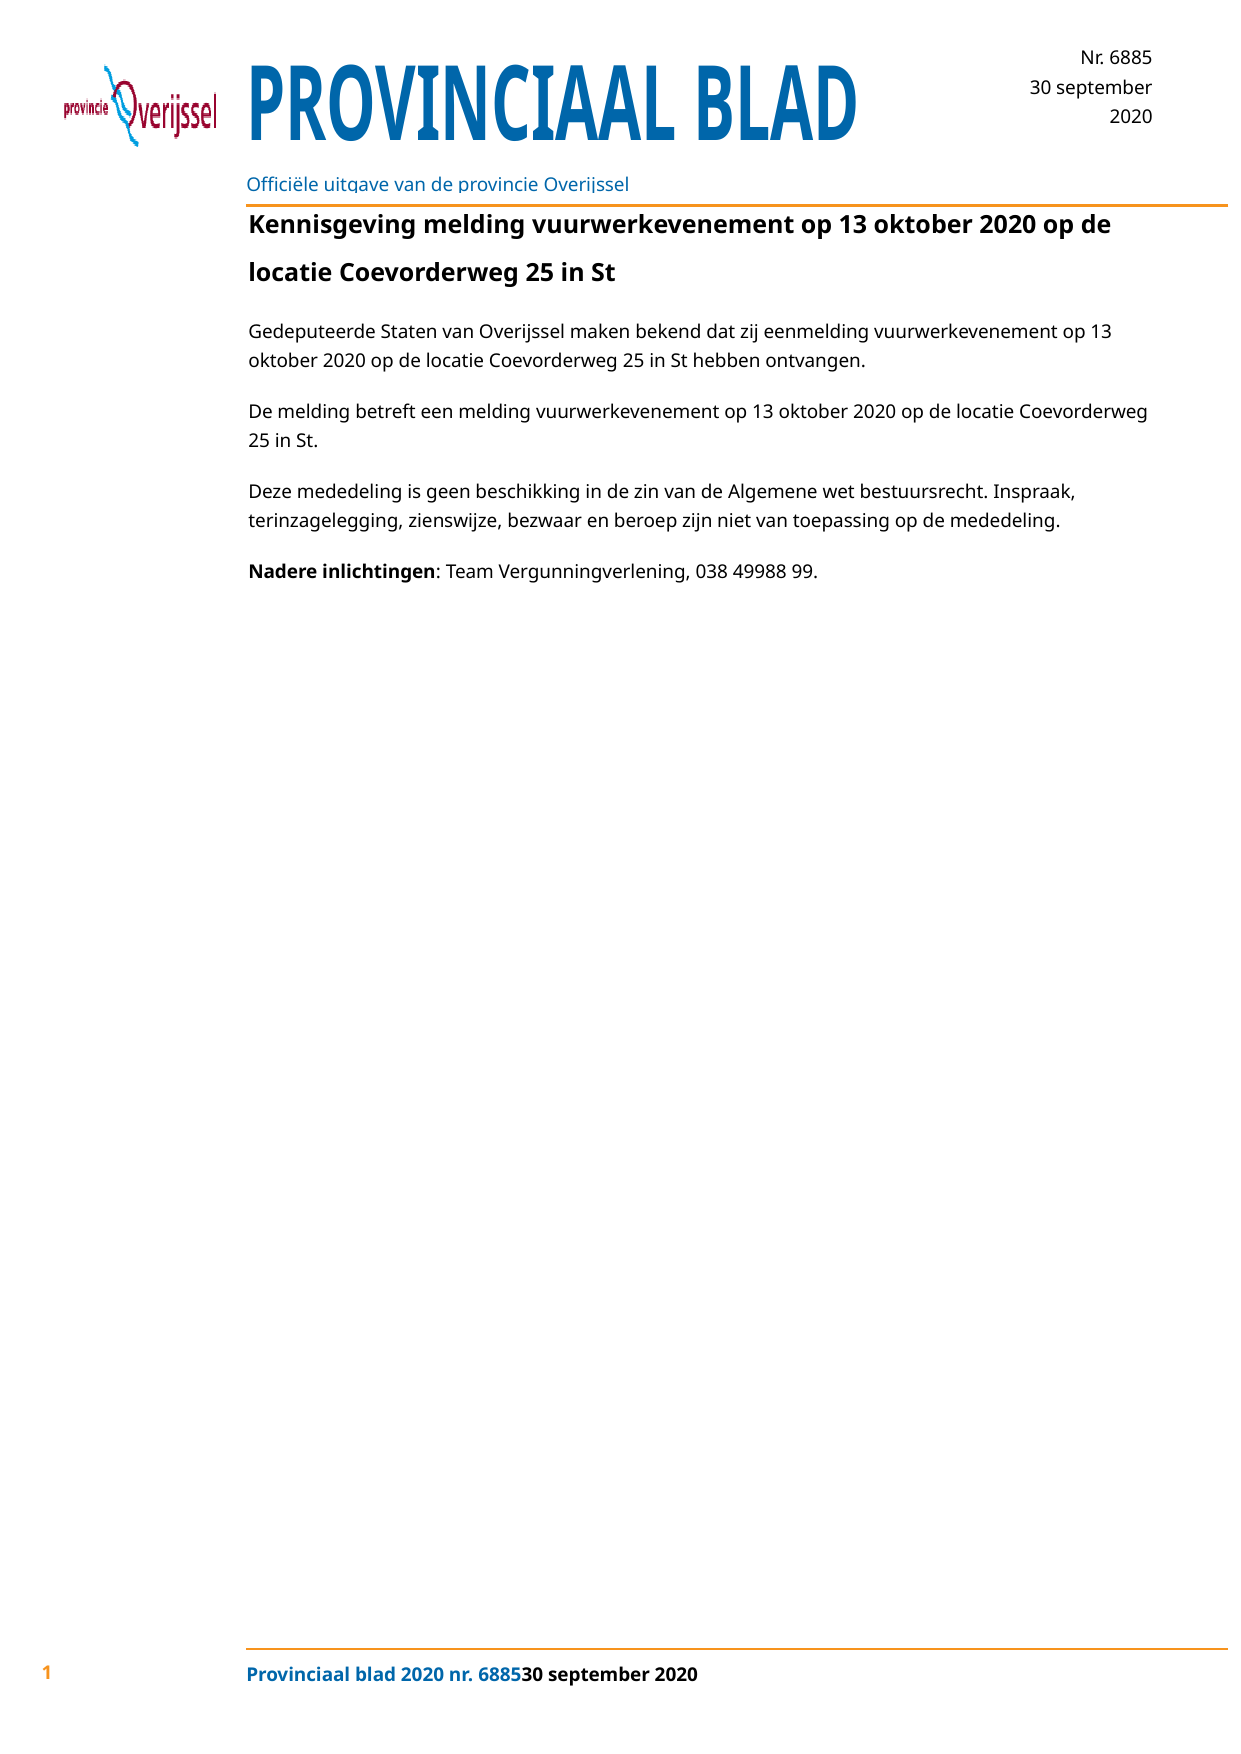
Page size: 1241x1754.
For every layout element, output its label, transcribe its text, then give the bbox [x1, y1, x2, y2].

text De melding betreft een melding vuurwerkevenement op 13 oktober 2020 op de locatie Coevorderweg 25 in St. [248, 398, 1152, 453]
text Deze mededeling is geen beschikking in de zin van de Algemene wet bestuursrecht. Inspraak, terinzagelegging, zienswijze, bezwaar en beroep zijn niet van toepassing op de mededeling. [248, 478, 1152, 533]
text Kennisgeving melding vuurwerkevenement op 13 oktober 2020 op de locatie Coevorderweg 25 in St [248, 207, 1152, 288]
text Gedeputeerde Staten van Overijssel maken bekend dat zij eenmelding vuurwerkevenement op 13 oktober 2020 op de locatie Coevorderweg 25 in St hebben ontvangen. [248, 318, 1152, 373]
text Nadere inlichtingen: Team Vergunningverlening, 038 49988 99. [248, 558, 1152, 584]
picture [41, 47, 231, 172]
